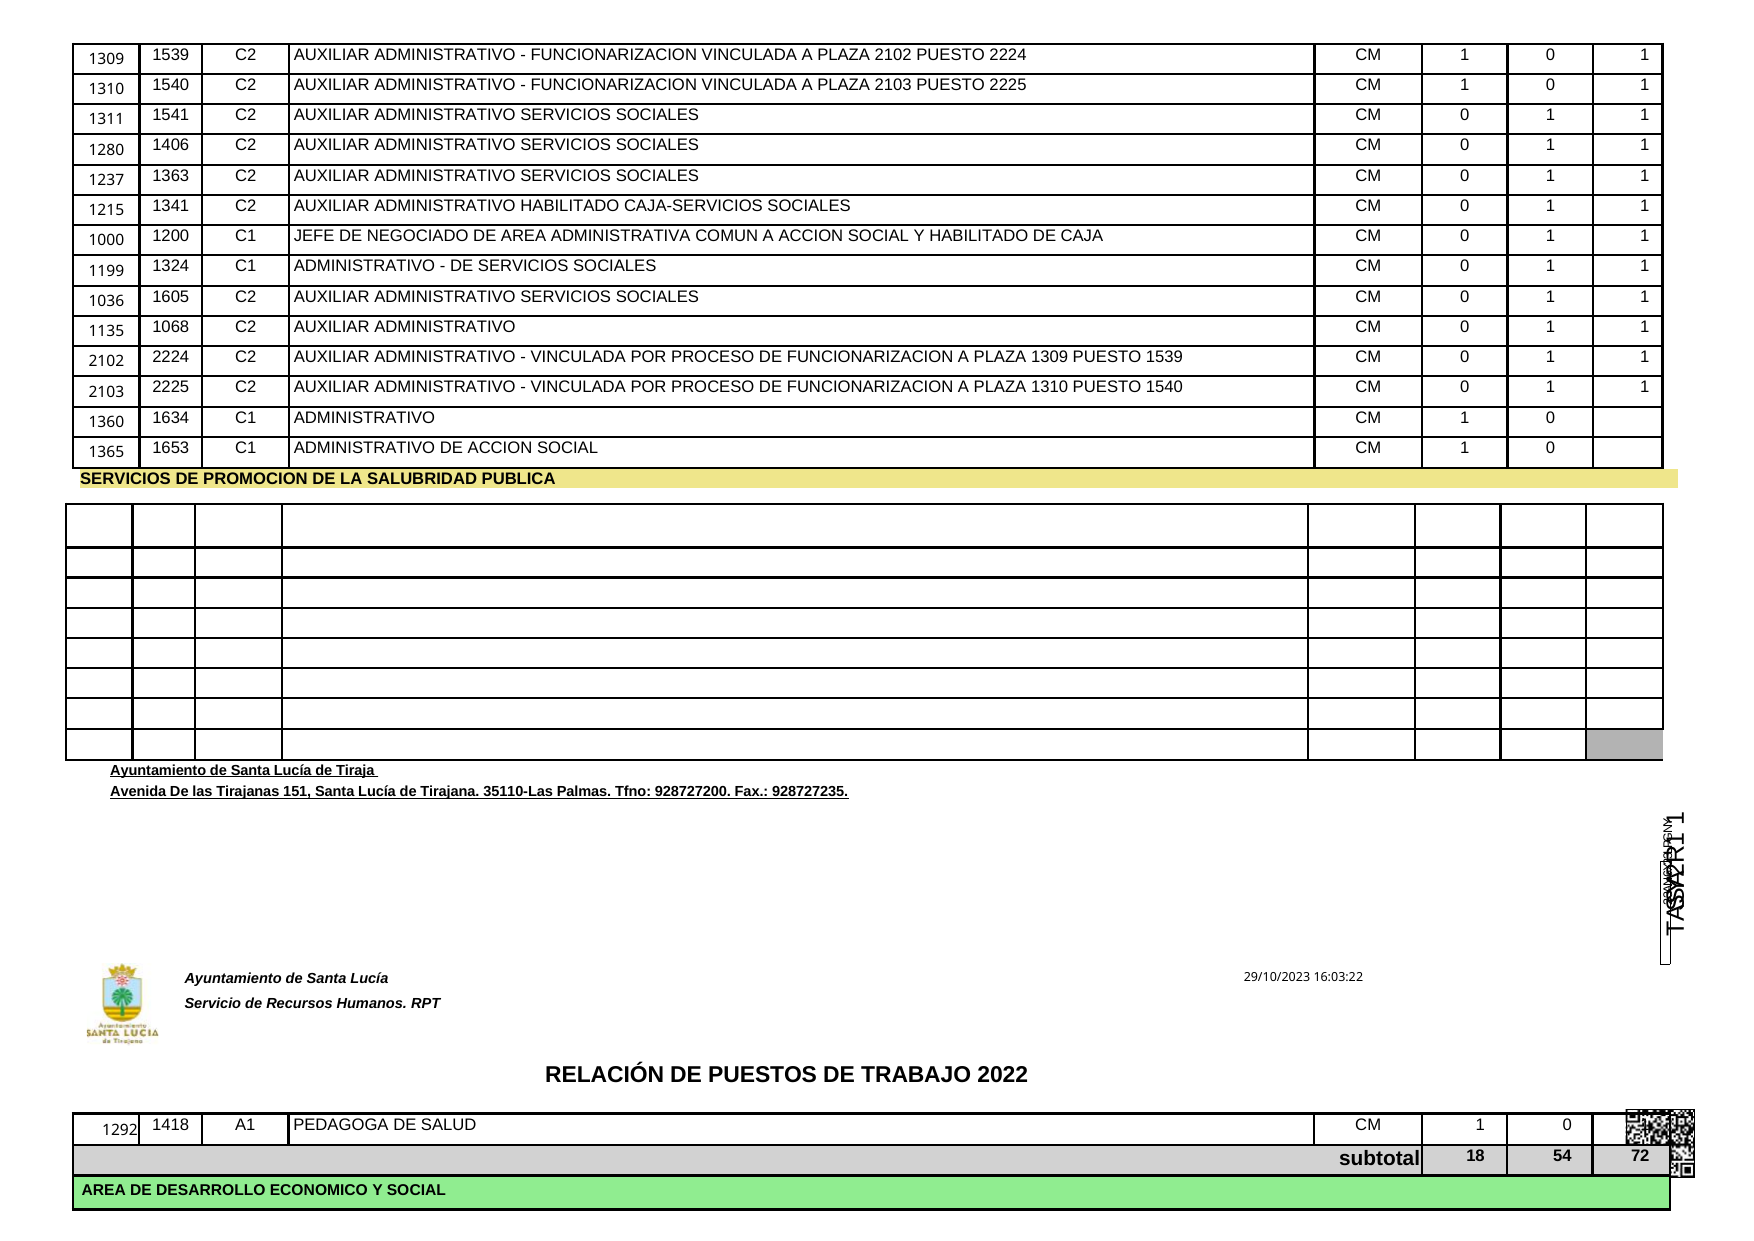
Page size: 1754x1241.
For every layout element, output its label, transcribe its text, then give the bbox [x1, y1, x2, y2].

table_cell 1 [1594, 347, 1661, 375]
table_cell 1542 [134, 699, 194, 728]
table_cell 1605 [141, 287, 201, 314]
picture [86, 963, 159, 1046]
table_cell 1313 [67, 730, 131, 759]
table_cell TECNICO-INSPECTOR DE SALUBRIDAD PÚBLICA [283, 699, 1307, 728]
table_cell 0 [1416, 549, 1499, 576]
table_cell C2 [203, 75, 288, 103]
table_cell 1 [1594, 135, 1661, 163]
table_cell 1 [1509, 196, 1592, 224]
table_cell AUXILIAR ADMINISTRATIVO SERVICIOS SOCIALES [290, 105, 1313, 133]
table_cell CM [1309, 549, 1414, 576]
table_cell 1229 [134, 669, 194, 697]
table_cell 1 [1416, 730, 1499, 759]
table_cell 1 [1594, 317, 1661, 345]
table_cell CM [1316, 45, 1421, 72]
table_cell AUXILIAR ADMINISTRATIVO SALUD PUBLICA Y CONSUMO [283, 669, 1307, 697]
table_cell 1 [1594, 377, 1661, 406]
table_cell 1341 [141, 196, 201, 224]
table_cell C2 [203, 166, 288, 193]
table_cell CM [1316, 135, 1421, 163]
table_cell CM [1316, 317, 1421, 345]
table_cell 0 [1509, 75, 1592, 103]
table_cell 1000 [67, 549, 131, 576]
table_cell C2 [196, 639, 281, 667]
table_cell 1539 [141, 45, 201, 72]
table_cell 1 [1509, 287, 1592, 314]
table_cell 1 [1509, 105, 1592, 133]
table_cell 1 [1594, 75, 1661, 103]
table_cell 0 [1423, 256, 1506, 284]
table_header Puesto [283, 505, 1307, 546]
table_cell 1 [1594, 256, 1661, 284]
table_cell CM [1316, 408, 1421, 436]
table_cell 1068 [141, 317, 201, 345]
table_header 0 [1508, 1115, 1591, 1144]
table_header 29/10/2023 16:03:22 [839, 964, 1678, 1046]
table_cell CM [1316, 256, 1421, 284]
table_cell 1543 [134, 730, 194, 759]
table_cell 1653 [141, 438, 201, 467]
table_cell C2 [203, 135, 288, 163]
table_cell 1 [1423, 75, 1506, 103]
table_cell 1 [1502, 579, 1585, 607]
table_cell JEFE DE NEGOCIADO DE AREA ADMINISTRATIVA COMUN A ACCION SOCIAL Y HABILITADO DE CAJA [290, 226, 1313, 254]
table_cell CM [1309, 609, 1414, 637]
table_cell 0 [1423, 347, 1506, 375]
table_cell AUXILIAR ADMINISTRATIVO DE SALUBRIDAD PÚBLICA [283, 609, 1307, 637]
table_cell E E J [1594, 408, 1661, 436]
table_cell 1136 [67, 609, 131, 637]
table_cell CM [1316, 347, 1421, 375]
table_cell AUXILIAR ADMINISTRATIVO SERVICIOS SOCIALES [290, 166, 1313, 193]
table_header Ayuntamiento de Santa Lucía Servicio de Recursos Humanos. RPT [159, 964, 839, 1046]
table_cell AUXILIAR ADMINISTRATIVO - FUNCIONARIZACION VINCULADA A PLAZA 2103 PUESTO 2225 [290, 75, 1313, 103]
table_cell 1102 [134, 609, 194, 637]
table_cell 1 [1423, 45, 1506, 72]
table_cell C2 [203, 45, 288, 72]
table_cell C2 [203, 317, 288, 345]
table_cell 1 [1594, 287, 1661, 314]
table_header [1587, 505, 1662, 546]
table_header Vacante [1416, 505, 1499, 546]
table_cell 18 [1423, 1146, 1506, 1174]
table_cell CM [1316, 438, 1421, 467]
text RELACIÓN DE PUESTOS DE TRABAJO 2022 [545, 1061, 1678, 1088]
table_cell 1 [1509, 317, 1592, 345]
table_cell C1 [203, 408, 288, 436]
table_cell C1 [203, 438, 288, 467]
table_cell 0 [1509, 45, 1592, 72]
table_cell ADMINISTRATIVO - DE SERVICIOS SOCIALES [290, 256, 1313, 284]
table_cell ADMINISTRATIVO - JEFE DE NEGOCIADO DE SALUD PUBLICA Y CONSUMO [283, 730, 1307, 759]
table_cell 0 [1423, 226, 1506, 254]
table_cell ADMINISTRATIVO DE ACCION SOCIAL [290, 438, 1313, 467]
table_cell B [196, 699, 281, 728]
table_cell PET5 [1587, 579, 1662, 607]
table_header 1292 [74, 1115, 138, 1144]
table_cell 1360 [74, 408, 138, 436]
table_cell 1363 [141, 166, 201, 193]
table_cell C2 [196, 669, 281, 697]
table_cell 1 [1509, 256, 1592, 284]
table_header CM [1315, 1115, 1421, 1144]
table_cell 1 [1594, 45, 1661, 72]
table_cell 1 [1509, 347, 1592, 375]
table_cell AUXILIAR ADMINISTRATIVO - FUNCIONARIZACION VINCULADA A PLAZA 2102 PUESTO 2224 [290, 45, 1313, 72]
table_cell 1135 [74, 317, 138, 345]
table_cell A1 [196, 549, 281, 576]
table_cell 1311 [74, 105, 138, 133]
table_cell 0 [1416, 609, 1499, 637]
table_header A1 [203, 1115, 287, 1144]
table_header [65, 964, 86, 1046]
table_header 1 [1594, 1115, 1669, 1144]
table_cell [1587, 549, 1662, 576]
table_cell 1 [1594, 196, 1661, 224]
table_cell 1101 [134, 579, 194, 607]
table_cell 1 [1502, 669, 1585, 697]
table_cell 1228 [67, 639, 131, 667]
table_cell CM [1309, 730, 1414, 759]
table_cell CM [1309, 639, 1414, 667]
table_cell ón: 6 [1587, 609, 1662, 637]
table_cell 1 [1502, 609, 1585, 637]
table_cell 1 [1423, 438, 1506, 467]
table_cell 1 [1594, 166, 1661, 193]
table_cell ód Va [1587, 669, 1662, 697]
table_cell 2102 [74, 347, 138, 375]
table_cell CM [1316, 287, 1421, 314]
table_cell 0 [1423, 317, 1506, 345]
table_cell C1 [203, 256, 288, 284]
table_cell CM [1316, 166, 1421, 193]
table_cell 1324 [141, 256, 201, 284]
table_cell A1 [196, 579, 281, 607]
table_cell 0 [1423, 196, 1506, 224]
table_cell C2 [203, 196, 288, 224]
text Avenida De las Tirajanas 151, Santa Lucía de Tirajana. 35110-Las Palmas. Tfno: 928727200. Fax.: 928727235. [110, 784, 1678, 800]
table_cell 1309 [74, 45, 138, 72]
table_cell 1541 [141, 105, 201, 133]
text TASA [1661, 871, 1670, 936]
table_cell 1000 [74, 226, 138, 254]
table_cell 1 [1594, 226, 1661, 254]
table_cell CM [1316, 377, 1421, 406]
table_cell lidac [1587, 639, 1662, 667]
picture [1627, 1110, 1694, 1177]
table_cell 1569 [134, 549, 194, 576]
table_cell 0 [1502, 699, 1585, 728]
table_cell CM [1309, 699, 1414, 728]
table_cell 72 [1594, 1146, 1669, 1174]
table_cell 1540 [141, 75, 201, 103]
table_cell AREA DE DESARROLLO ECONOMICO Y SOCIAL [74, 1177, 1669, 1208]
table_cell 1 [1502, 639, 1585, 667]
table_header PEDAGOGA DE SALUD [290, 1115, 1313, 1144]
table_cell AUXILIAR ADMINISTRATIVO SALUD PUBLICA Y CONSUMO [283, 639, 1307, 667]
table_cell 0 [1423, 166, 1506, 193]
table_cell 1406 [141, 135, 201, 163]
table_cell 1280 [74, 135, 138, 163]
table_cell AUXILIAR ADMINISTRATIVO [290, 317, 1313, 345]
table_cell 1114 [67, 579, 131, 607]
table_cell 1199 [74, 256, 138, 284]
table_cell JEFATURA DE SERVICIO DE PROMOCION DE LA SALUD [283, 549, 1307, 576]
table_cell 94 6 [1594, 438, 1661, 467]
table_cell 2103 [74, 377, 138, 406]
table_cell CM [1316, 226, 1421, 254]
table_cell TECNICO SUPERIOR DE SALUD PUBLICA Y CONSUMO [283, 579, 1307, 607]
table_cell CM [1309, 579, 1414, 607]
table_cell 0 [1509, 408, 1592, 436]
table_cell AUXILIAR ADMINISTRATIVO HABILITADO CAJA-SERVICIOS SOCIALES [290, 196, 1313, 224]
table_cell 1 [1594, 105, 1661, 133]
table_cell 1 [1509, 226, 1592, 254]
table_cell 2224 [141, 347, 201, 375]
table_cell ADMINISTRATIVO [290, 408, 1313, 436]
table_cell 1200 [141, 226, 201, 254]
table_cell 0 [1423, 105, 1506, 133]
table_cell 1312 [67, 699, 131, 728]
table_cell 1 [1509, 166, 1592, 193]
table_cell C2 [203, 377, 288, 406]
table_cell 1215 [74, 196, 138, 224]
table_cell C2 [203, 287, 288, 314]
table_cell 0 [1423, 287, 1506, 314]
table_cell CM [1316, 75, 1421, 103]
table_cell C1 [196, 730, 281, 759]
table_cell 54 [1508, 1146, 1591, 1174]
table_cell C2 [203, 105, 288, 133]
table_cell C2 [196, 609, 281, 637]
table_cell 1036 [74, 287, 138, 314]
table_cell 1 [1509, 135, 1592, 163]
table_cell 0 [1423, 135, 1506, 163]
table_header Plaza [67, 505, 131, 546]
table_cell 1 [1416, 699, 1499, 728]
table_header Ts Grupo [196, 505, 281, 546]
table_header 1418 [140, 1115, 201, 1144]
table_cell AUXILIAR ADMINISTRATIVO - VINCULADA POR PROCESO DE FUNCIONARIZACION A PLAZA 1310 PUESTO 1540 [290, 377, 1313, 406]
text SERVICIOS DE PROMOCION DE LA SALUBRIDAD PUBLICA [80, 469, 1678, 488]
table_cell AUXILIAR ADMINISTRATIVO SERVICIOS SOCIALES [290, 135, 1313, 163]
text Ayuntamiento de Santa Lucía de Tiraja [110, 762, 1678, 779]
table_header NRPT [134, 505, 194, 546]
table_cell CM [1316, 105, 1421, 133]
table_cell AUXILIAR ADMINISTRATIVO SERVICIOS SOCIALES [290, 287, 1313, 314]
table_cell 0 [1502, 730, 1585, 759]
table_cell 1 [1423, 408, 1506, 436]
table_cell [1587, 730, 1663, 759]
table_cell 0 [1509, 438, 1592, 467]
table_cell 1237 [74, 166, 138, 193]
table_cell subtotal [74, 1146, 1421, 1174]
table_cell 1365 [74, 438, 138, 467]
table_header Provision [1309, 505, 1414, 546]
table_cell 1 [1502, 549, 1585, 576]
table_cell 1167 [67, 669, 131, 697]
table_cell AUXILIAR ADMINISTRATIVO - VINCULADA POR PROCESO DE FUNCIONARIZACION A PLAZA 1309 PUESTO 1539 [290, 347, 1313, 375]
table_cell 2225 [141, 377, 201, 406]
table_header 1 [1423, 1115, 1506, 1144]
table_cell C2 [203, 347, 288, 375]
table_cell 1 [1509, 377, 1592, 406]
table_cell 1354 [134, 639, 194, 667]
table_cell 0 [1416, 639, 1499, 667]
table_cell 0 [1416, 669, 1499, 697]
table_cell 0 [1416, 579, 1499, 607]
table_cell 1310 [74, 75, 138, 103]
table_header ocupada [1502, 505, 1585, 546]
table_cell CM [1316, 196, 1421, 224]
table_cell CM [1309, 669, 1414, 697]
table_cell 0 [1423, 377, 1506, 406]
table_cell C 1 [1587, 699, 1662, 728]
table_cell C1 [203, 226, 288, 254]
table_cell 1634 [141, 408, 201, 436]
